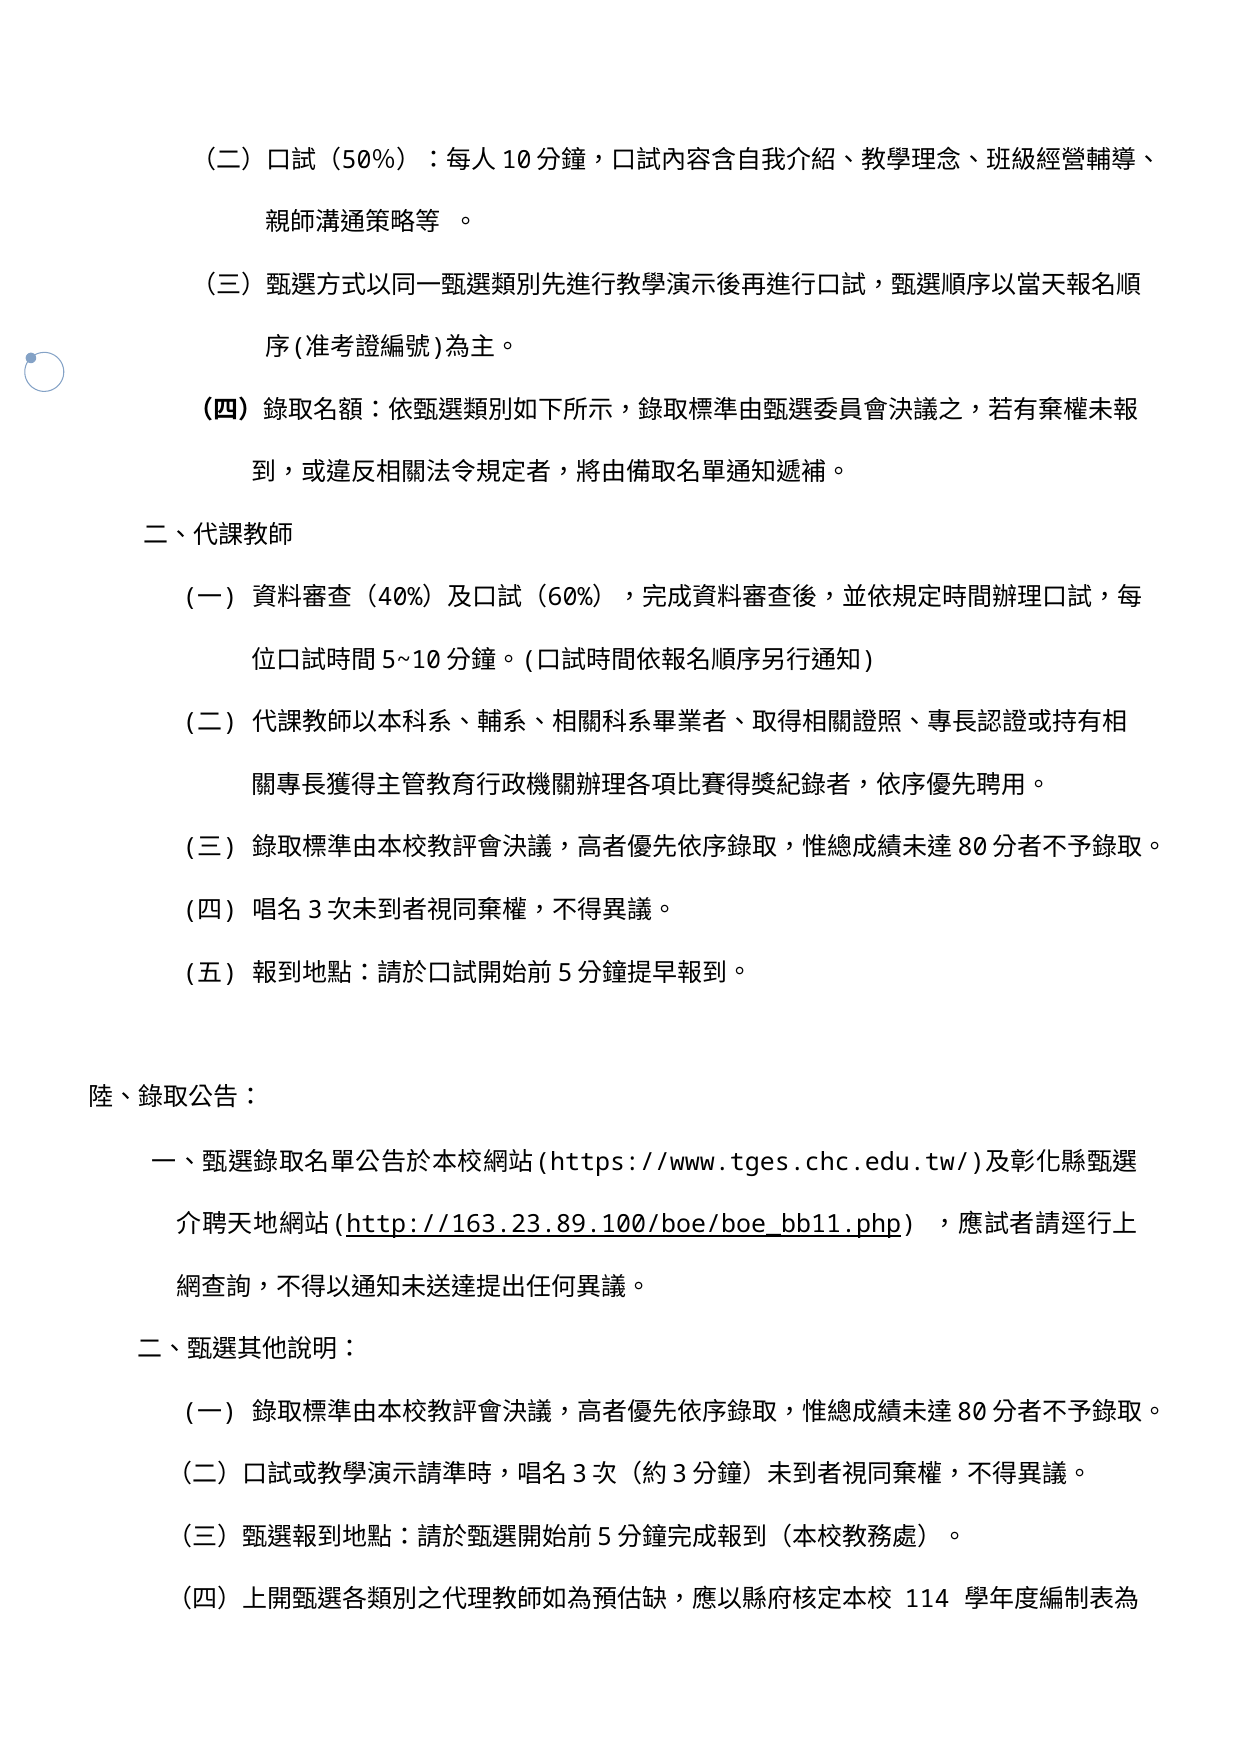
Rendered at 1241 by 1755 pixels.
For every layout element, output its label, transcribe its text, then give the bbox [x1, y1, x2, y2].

text 二、甄選其他說明： [137, 1305, 1152, 1368]
text 二、代課教師 [114, 491, 1152, 553]
text （三）甄選報到地點：請於甄選開始前5分鐘完成報到（本校教務處）。 [137, 1493, 1152, 1555]
text 一、甄選錄取名單公告於本校網站(https://www.tges.chc.edu.tw/)及彰化縣甄選介聘天地網站(http://163.23.89.100/boe/boe_bb11.php) ，應試者請逕行上網查詢，不得以通知未送達提出任何異議。 [89, 1118, 1138, 1305]
text (一) 資料審查（40%）及口試（60%），完成資料審查後，並依規定時間辦理口試，每位口試時間5~10分鐘。(口試時間依報名順序另行通知) [182, 553, 1152, 678]
text (三) 錄取標準由本校教評會決議，高者優先依序錄取，惟總成績未達80分者不予錄取。 [182, 803, 1152, 866]
text 陸、錄取公告： [89, 1053, 1152, 1116]
text (一) 錄取標準由本校教評會決議，高者優先依序錄取，惟總成績未達80分者不予錄取。 [137, 1368, 1152, 1430]
text （四）錄取名額：依甄選類別如下所示，錄取標準由甄選委員會決議之，若有棄權未報到，或違反相關法令規定者，將由備取名單通知遞補。 [189, 366, 1152, 491]
text (四) 唱名3次未到者視同棄權，不得異議。 [182, 866, 1152, 928]
text （二）口試或教學演示請準時，唱名3次（約3分鐘）未到者視同棄權，不得異議。 [137, 1430, 1152, 1493]
text (二) 代課教師以本科系、輔系、相關科系畢業者、取得相關證照、專長認證或持有相關專長獲得主管教育行政機關辦理各項比賽得獎紀錄者，依序優先聘用。 [182, 678, 1152, 803]
text （二）口試（50％）：每人10分鐘，口試內容含自我介紹、教學理念、班級經營輔導、親師溝通策略等 。 [191, 116, 1152, 241]
text (五) 報到地點：請於口試開始前5分鐘提早報到。 [182, 928, 1152, 991]
text （四）上開甄選各類別之代理教師如為預估缺，應以縣府核定本校 114 學年度編制表為 [137, 1555, 1152, 1618]
text （三）甄選方式以同一甄選類別先進行教學演示後再進行口試，甄選順序以當天報名順序(准考證編號)為主。 [191, 241, 1152, 366]
